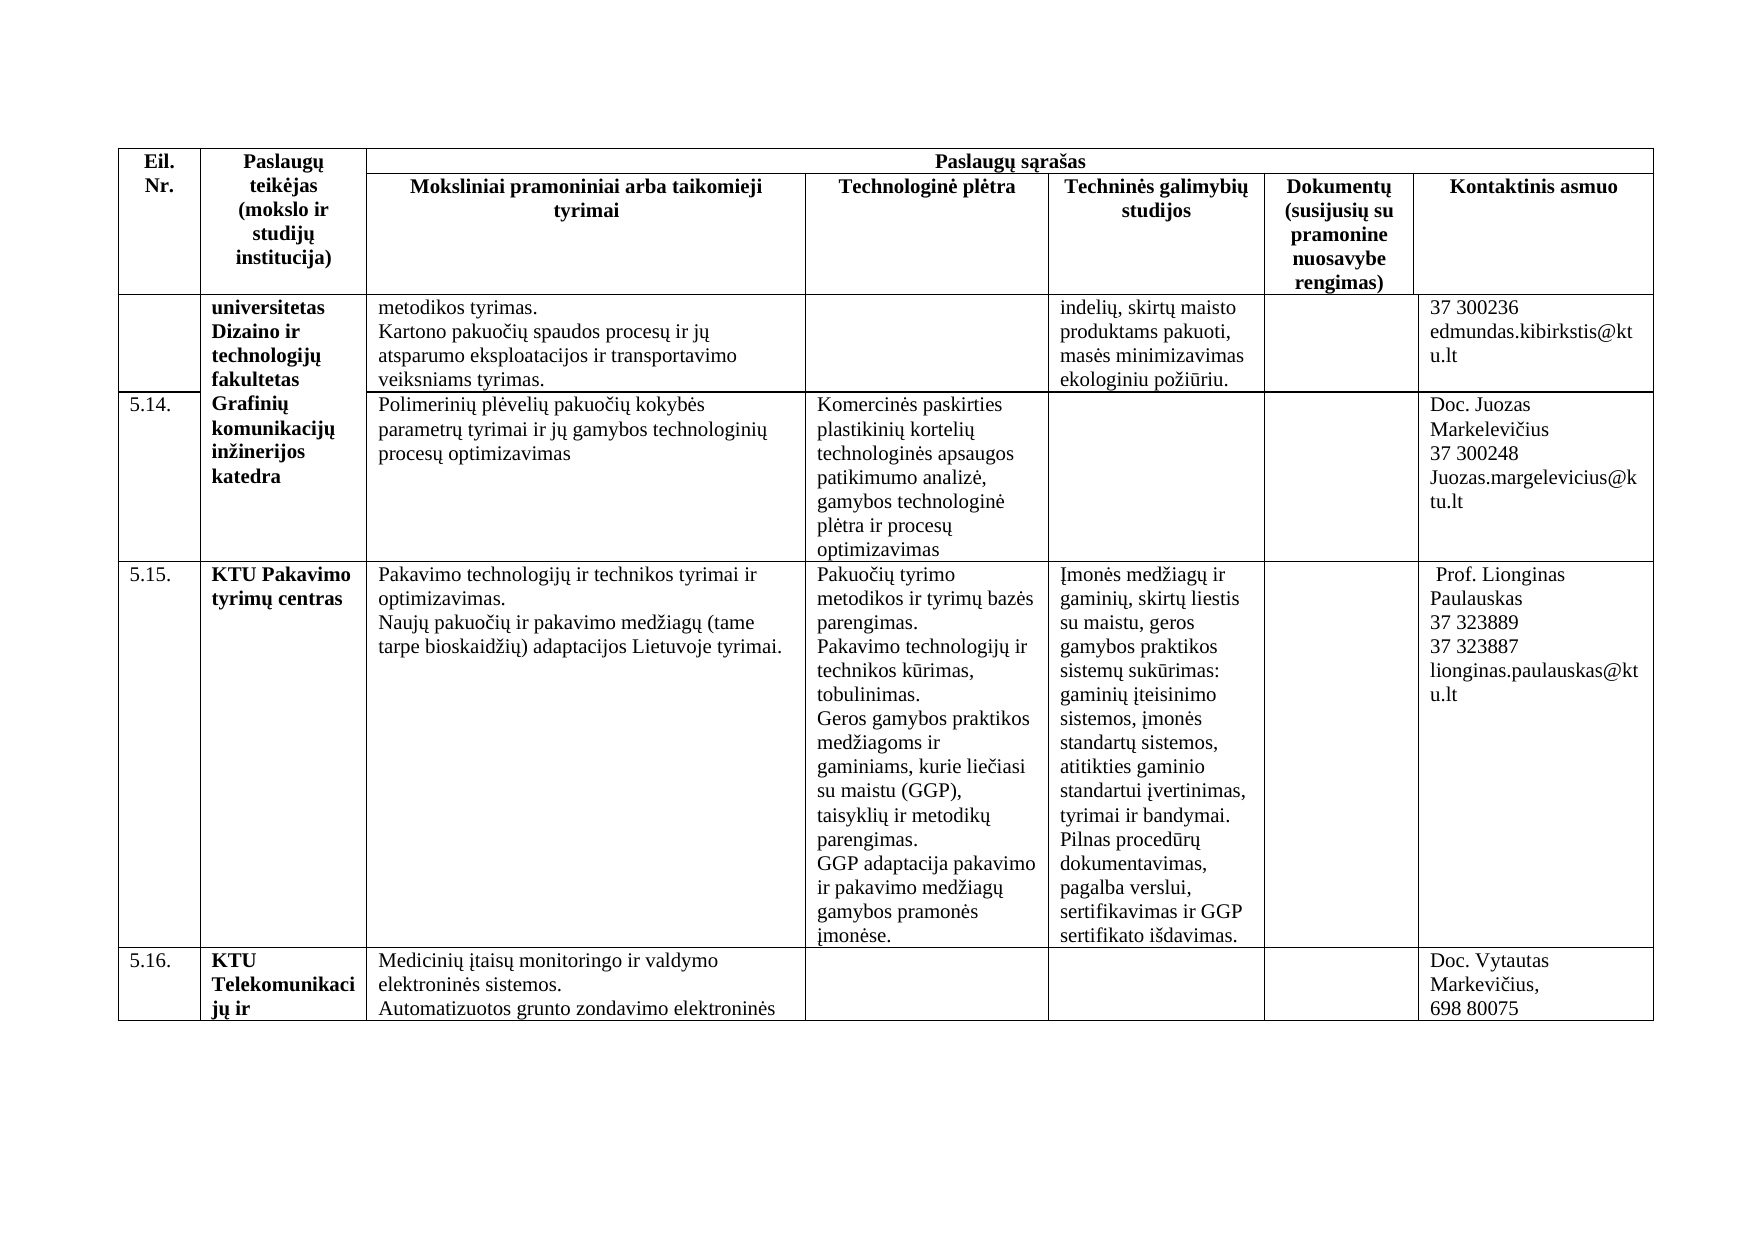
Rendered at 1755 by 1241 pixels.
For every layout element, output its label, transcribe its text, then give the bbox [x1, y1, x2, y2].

table_cell [1265, 948, 1418, 1020]
table_cell Prof. Lionginas Paulauskas 37 323889 37 323887 lionginas.paulauskas@ktu.lt [1419, 562, 1653, 947]
table_header Eil. Nr. [119, 149, 200, 294]
table_cell indelių, skirtų maisto produktams pakuoti, masės minimizavimas ekologiniu požiūriu. [1049, 295, 1264, 391]
table_cell Polimerinių plėvelių pakuočių kokybės parametrų tyrimai ir jų gamybos technologinių procesų optimizavimas [367, 393, 805, 561]
table_cell Technologinė plėtra [806, 174, 1048, 294]
table_cell Medicinių įtaisų monitoringo ir valdymo elektroninės sistemos. Automatizuotos grunto zondavimo elektroninės [367, 948, 805, 1020]
table_header Paslaugų teikėjas (mokslo ir studijų institucija) [201, 149, 366, 294]
table_cell Pakavimo technologijų ir technikos tyrimai ir optimizavimas. Naujų pakuočių ir pakavimo medžiagų (tame tarpe bioskaidžių) adaptacijos Lietuvoje tyrimai. [367, 562, 805, 947]
table_cell [1265, 393, 1418, 561]
table_cell [119, 295, 200, 391]
table_cell KTU Pakavimo tyrimų centras [201, 562, 366, 947]
table_cell Pakuočių tyrimo metodikos ir tyrimų bazės parengimas. Pakavimo technologijų ir technikos kūrimas, tobulinimas. Geros gamybos praktikos medžiagoms ir gaminiams, kurie liečiasi su maistu (GGP), taisyklių ir metodikų parengimas. GGP adaptacija pakavimo ir pakavimo medžiagų gamybos pramonės įmonėse. [806, 562, 1048, 947]
table_cell Dokumentų (susijusių su pramonine nuosavybe rengimas) [1265, 174, 1413, 294]
table_cell Doc. Juozas Markelevičius 37 300248 Juozas.margelevicius@ktu.lt [1419, 393, 1653, 561]
table_cell Doc. Vytautas Markevičius, 698 80075 [1419, 948, 1653, 1020]
table_cell [1265, 295, 1418, 391]
table_cell Techninės galimybių studijos [1049, 174, 1264, 294]
table_cell [806, 948, 1048, 1020]
table_cell Įmonės medžiagų ir gaminių, skirtų liestis su maistu, geros gamybos praktikos sistemų sukūrimas: gaminių įteisinimo sistemos, įmonės standartų sistemos, atitikties gaminio standartui įvertinimas, tyrimai ir bandymai. Pilnas procedūrų dokumentavimas, pagalba verslui, sertifikavimas ir GGP sertifikato išdavimas. [1049, 562, 1264, 947]
table_cell 5.15. [119, 562, 200, 947]
table_cell universitetas Dizaino ir technologijų fakultetas Grafinių komunikacijų inžinerijos katedra [201, 295, 366, 561]
table_cell Komercinės paskirties plastikinių kortelių technologinės apsaugos patikimumo analizė, gamybos technologinė plėtra ir procesų optimizavimas [806, 393, 1048, 561]
table_cell [1049, 948, 1264, 1020]
table_cell [1265, 562, 1418, 947]
table_cell metodikos tyrimas. Kartono pakuočių spaudos procesų ir jų atsparumo eksploatacijos ir transportavimo veiksniams tyrimas. [367, 295, 805, 391]
table_cell Kontaktinis asmuo [1414, 174, 1653, 294]
table_cell Moksliniai pramoniniai arba taikomieji tyrimai [367, 174, 805, 294]
table_cell 5.16. [119, 948, 200, 1020]
table_cell 5.14. [119, 393, 200, 561]
table_cell [806, 295, 1048, 391]
table_cell KTU Telekomunikacijų ir [201, 948, 366, 1020]
table_header Paslaugų sąrašas [367, 149, 1653, 173]
table_cell [1049, 393, 1264, 561]
table_cell 37 300236 edmundas.kibirkstis@ktu.lt [1419, 295, 1653, 391]
